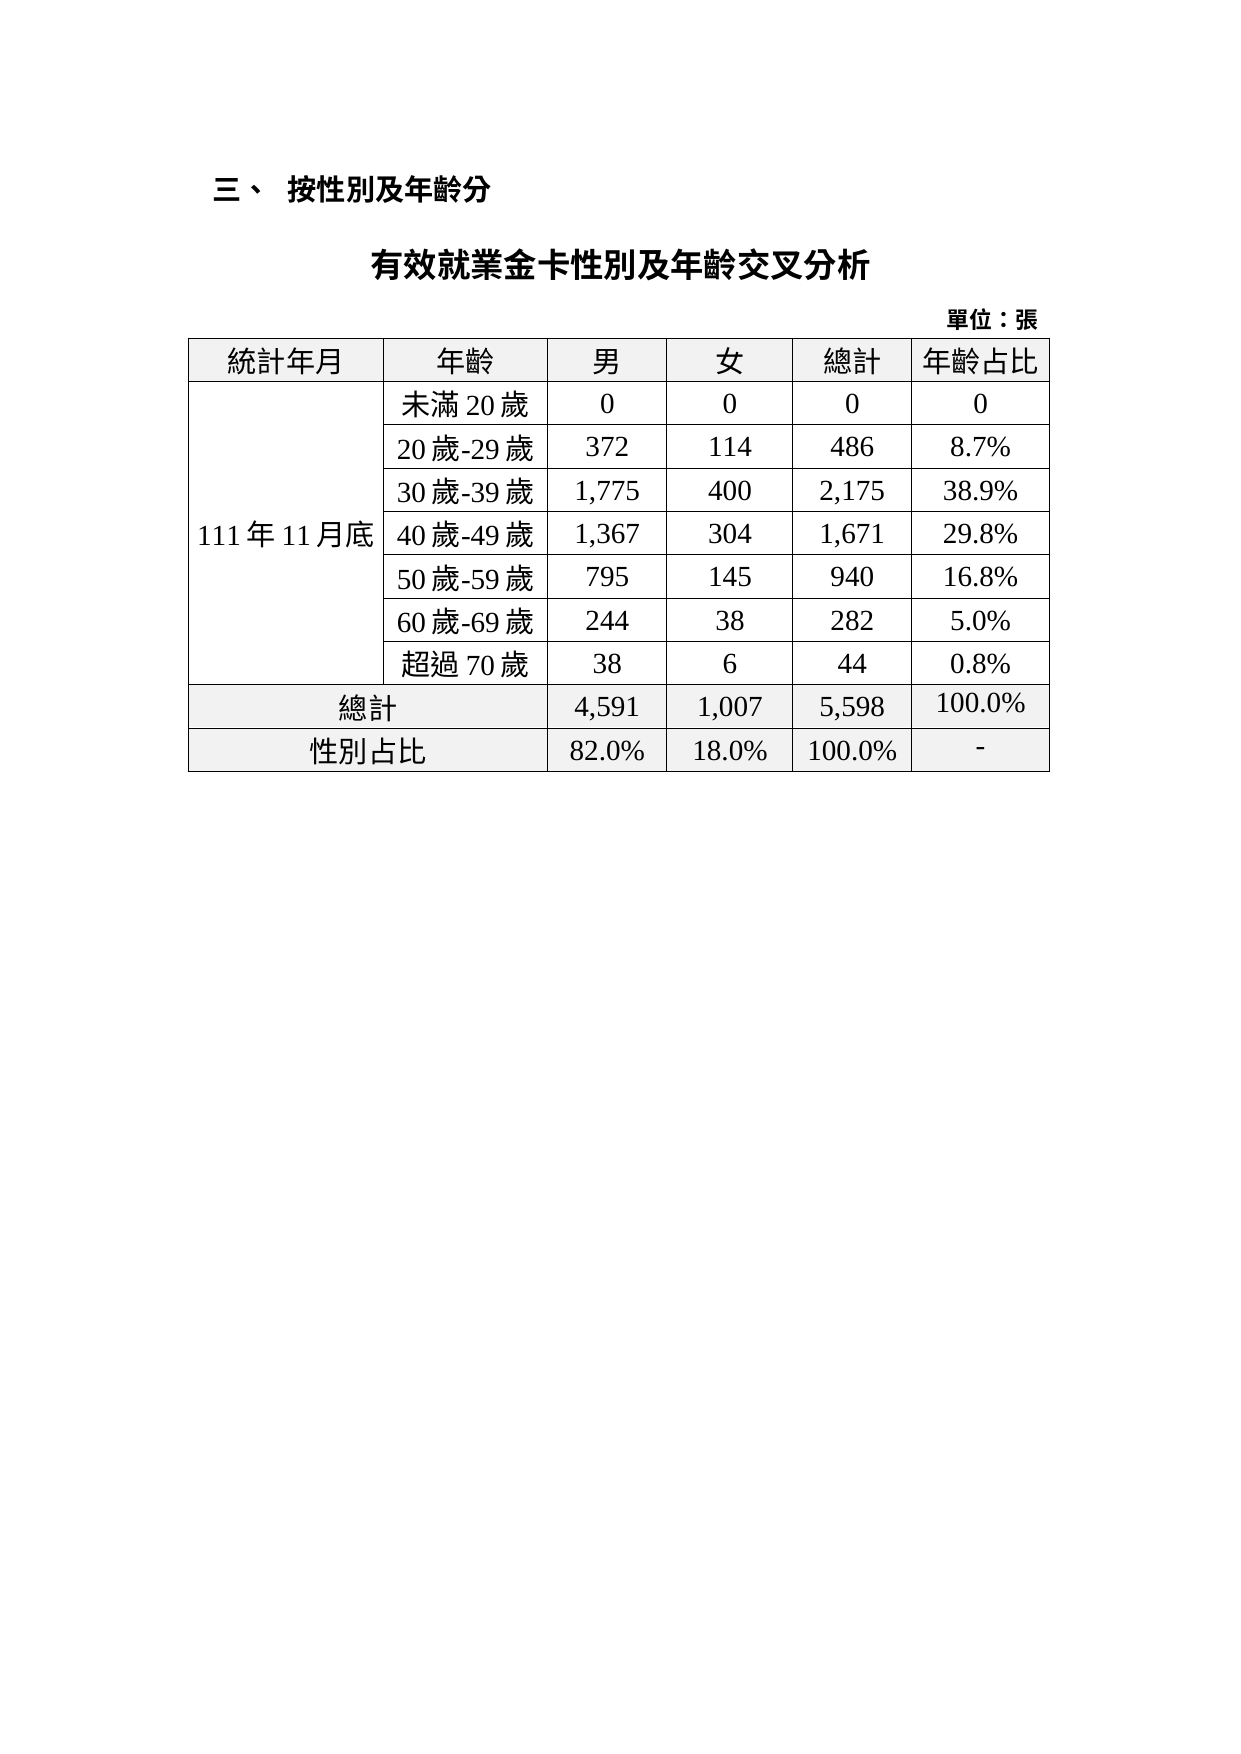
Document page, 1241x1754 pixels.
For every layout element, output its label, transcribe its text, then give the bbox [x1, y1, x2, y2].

table_cell 40歲-49歲 [384, 512, 547, 554]
table_cell 6 [667, 642, 792, 684]
table_cell 38 [667, 599, 792, 641]
table_cell 8.7% [912, 425, 1049, 467]
table_cell 1,007 [667, 685, 792, 727]
table_cell 82.0% [548, 729, 666, 771]
table_cell 1,775 [548, 469, 666, 511]
table_cell 795 [548, 555, 666, 597]
table_cell 372 [548, 425, 666, 467]
table_cell 38 [548, 642, 666, 684]
table_cell 總計 [189, 685, 547, 727]
text 有效就業金卡性別及年齡交叉分析 [187, 225, 1053, 300]
table_cell 145 [667, 555, 792, 597]
table_cell 5,598 [793, 685, 911, 727]
table_cell 4,591 [548, 685, 666, 727]
table_cell 400 [667, 469, 792, 511]
table_cell 50歲-59歲 [384, 555, 547, 597]
table_cell 60歲-69歲 [384, 599, 547, 641]
table_cell 性別占比 [189, 729, 547, 771]
table_cell 38.9% [912, 469, 1049, 511]
table_header 年齡占比 [912, 339, 1049, 381]
table_cell 18.0% [667, 729, 792, 771]
list 按性別及年齡分 [212, 150, 1053, 225]
table_cell 20歲-29歲 [384, 425, 547, 467]
table_cell 1,671 [793, 512, 911, 554]
table_cell 304 [667, 512, 792, 554]
table_cell 486 [793, 425, 911, 467]
table_cell 0 [912, 382, 1049, 424]
table_header 統計年月 [189, 339, 383, 381]
table_cell 111年11月底 [189, 382, 383, 684]
table_cell 未滿20歲 [384, 382, 547, 424]
table_header 女 [667, 339, 792, 381]
table_cell - [912, 729, 1049, 771]
table_cell 244 [548, 599, 666, 641]
table_cell 0 [667, 382, 792, 424]
table_cell 100.0% [793, 729, 911, 771]
table_header 年齡 [384, 339, 547, 381]
list 單位：張 [217, 300, 1038, 337]
table_cell 超過70歲 [384, 642, 547, 684]
table_cell 29.8% [912, 512, 1049, 554]
table_cell 0 [793, 382, 911, 424]
table_cell 940 [793, 555, 911, 597]
table_cell 44 [793, 642, 911, 684]
table_cell 30歲-39歲 [384, 469, 547, 511]
table_cell 5.0% [912, 599, 1049, 641]
table_cell 100.0% [912, 685, 1049, 727]
table_cell 1,367 [548, 512, 666, 554]
table_cell 114 [667, 425, 792, 467]
table_cell 0.8% [912, 642, 1049, 684]
table_cell 16.8% [912, 555, 1049, 597]
table_cell 282 [793, 599, 911, 641]
table_cell 2,175 [793, 469, 911, 511]
table_cell 0 [548, 382, 666, 424]
table_header 男 [548, 339, 666, 381]
table_header 總計 [793, 339, 911, 381]
